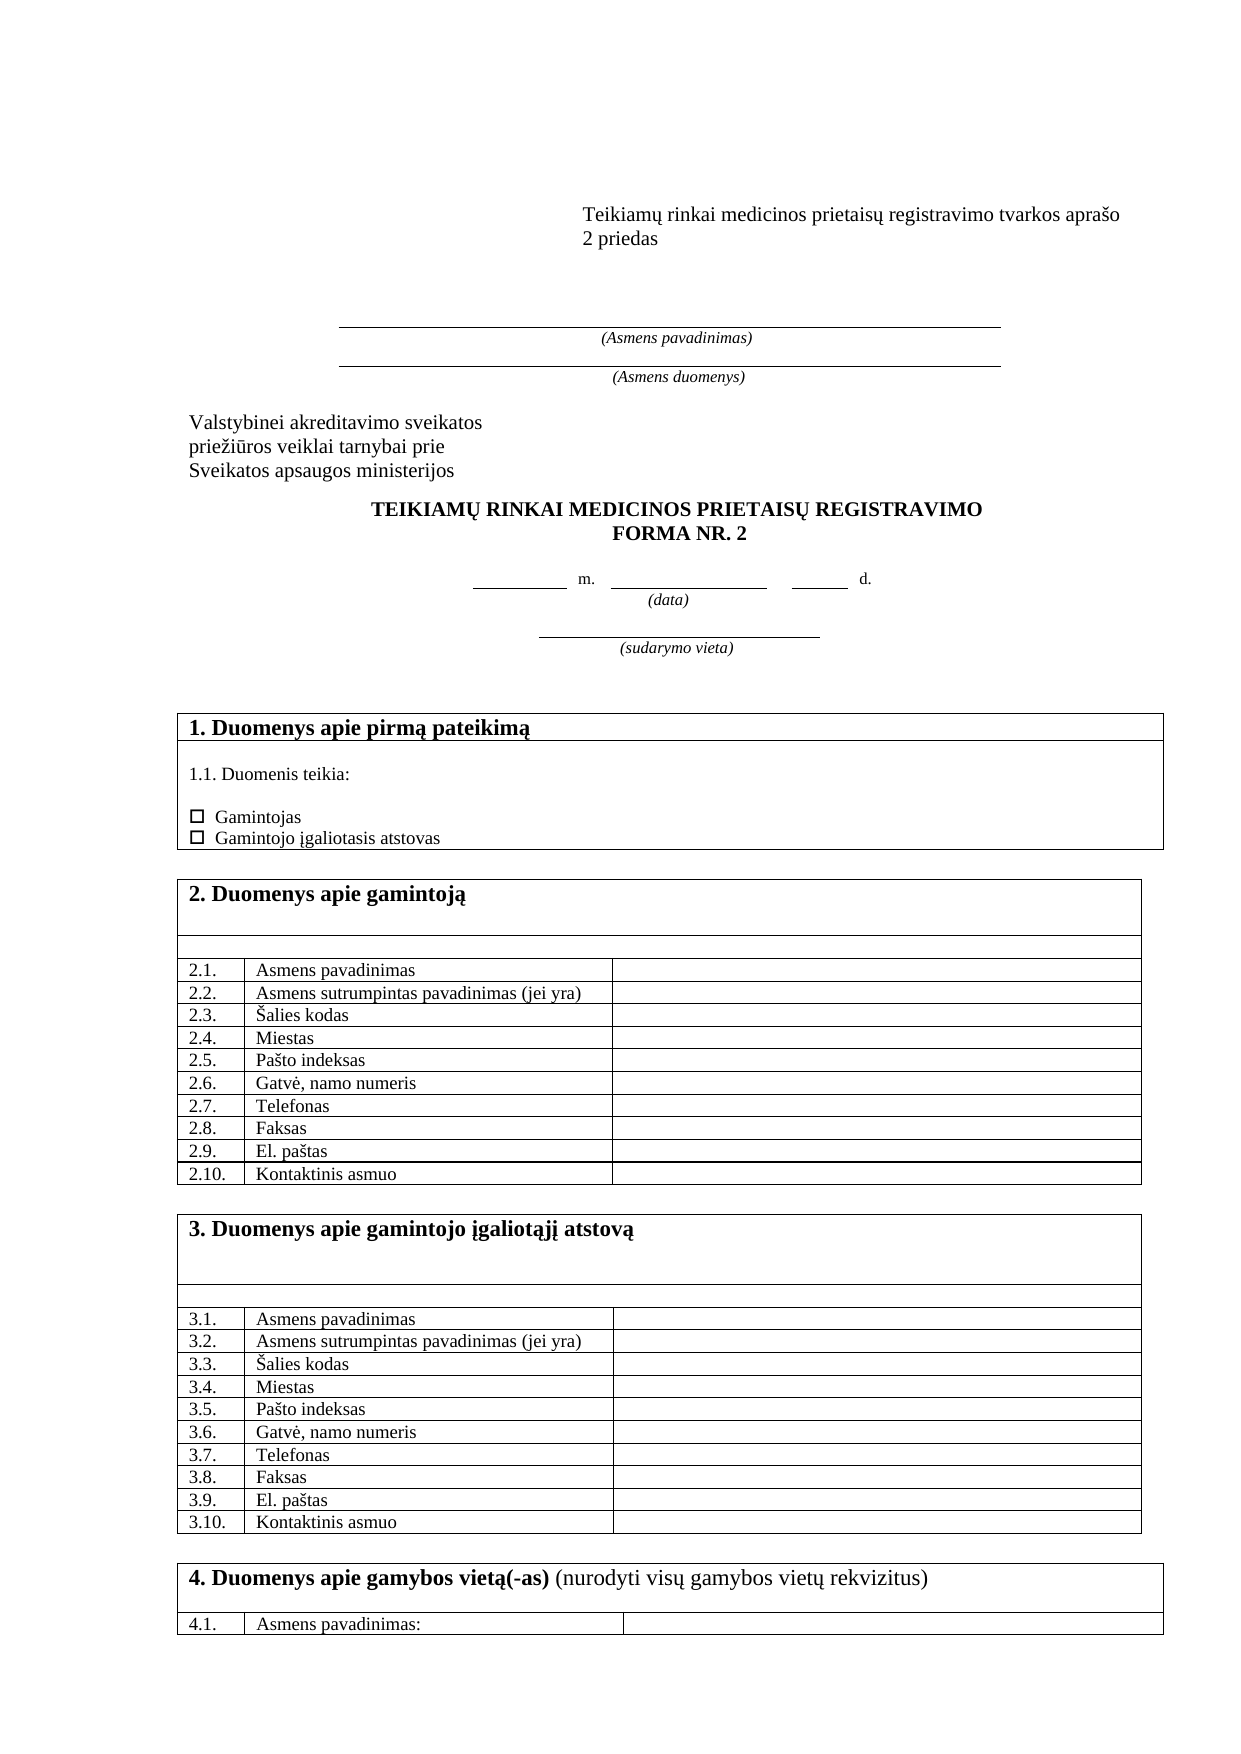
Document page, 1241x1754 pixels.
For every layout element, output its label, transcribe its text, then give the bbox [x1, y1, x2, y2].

text 2 priedas [582, 226, 1182, 250]
table_cell 2.6. [178, 1072, 244, 1093]
table_header [792, 569, 848, 588]
table_cell 2.7. [178, 1095, 244, 1116]
table_header [339, 308, 1001, 327]
text Teikiamų rinkai medicinos prietaisų registravimo tvarkos aprašo [582, 202, 1182, 226]
table_header [539, 609, 820, 637]
table_cell Gatvė, namo numeris [245, 1072, 612, 1093]
table_cell Šalies kodas [245, 1353, 613, 1374]
table_cell 3.1. [178, 1308, 244, 1329]
table_cell 2.9. [178, 1140, 244, 1161]
table_cell 2.10. [178, 1163, 244, 1184]
table_cell [624, 1613, 1163, 1634]
table_header d. [848, 569, 886, 588]
table_cell [613, 982, 1141, 1003]
table_cell Faksas [245, 1466, 613, 1488]
table_cell Asmens pavadinimas [245, 1308, 613, 1329]
table_cell [613, 1072, 1141, 1093]
table_cell [613, 1163, 1141, 1184]
table_header [767, 569, 792, 588]
table_cell 1.1. Duomenis teikia: Gamintojas Gamintojo įgaliotasis atstovas [178, 741, 1163, 849]
table_cell 3.6. [178, 1421, 244, 1442]
table_cell 3.10. [178, 1511, 244, 1533]
table_cell 3.3. [178, 1353, 244, 1374]
table_cell [178, 1285, 1141, 1307]
table_cell [613, 1095, 1141, 1116]
table_cell 3.2. [178, 1330, 244, 1352]
table_cell [614, 1421, 1141, 1442]
table_cell Asmens pavadinimas: [245, 1613, 623, 1634]
table_header [473, 569, 567, 588]
table_cell [614, 1330, 1141, 1352]
table_cell 3.4. [178, 1376, 244, 1397]
table_header [339, 347, 1001, 366]
table_cell 3.5. [178, 1398, 244, 1420]
table_cell Miestas [245, 1376, 613, 1397]
text (data) [177, 589, 1182, 608]
table_cell Faksas [245, 1117, 612, 1139]
table_cell Asmens sutrumpintas pavadinimas (jei yra) [245, 1330, 613, 1352]
table_cell [613, 1140, 1141, 1161]
table_cell 2.4. [178, 1027, 244, 1048]
table_cell Pašto indeksas [245, 1398, 613, 1420]
table_cell Pašto indeksas [245, 1049, 612, 1071]
table_cell El. paštas [245, 1140, 612, 1161]
table_cell [614, 1376, 1141, 1397]
table_cell [613, 1049, 1141, 1071]
table_cell 3.7. [178, 1444, 244, 1465]
table_cell Kontaktinis asmuo [245, 1163, 612, 1184]
table_cell [613, 959, 1141, 981]
table_cell 4.1. [178, 1613, 244, 1634]
table_cell Asmens pavadinimas [245, 959, 612, 981]
table_header m. [567, 569, 611, 588]
text TEIKIAMŲ RINKAI MEDICINOS PRIETAISŲ REGISTRAVIMO [177, 497, 1182, 521]
table_cell Telefonas [245, 1444, 613, 1465]
text (Asmens duomenys) [177, 367, 1182, 386]
table_cell El. paštas [245, 1489, 613, 1510]
table_cell 2.3. [178, 1004, 244, 1026]
table_cell [614, 1308, 1141, 1329]
text FORMA NR. 2 [177, 521, 1182, 545]
table_cell 3.9. [178, 1489, 244, 1510]
table_header 3. Duomenys apie gamintojo įgaliotąjį atstovą [178, 1215, 1141, 1284]
table_cell Telefonas [245, 1095, 612, 1116]
text (Asmens pavadinimas) [177, 328, 1182, 347]
table_header 2. Duomenys apie gamintoją [178, 880, 1141, 935]
table_cell [613, 1117, 1141, 1139]
table_cell Šalies kodas [245, 1004, 612, 1026]
table_cell 2.1. [178, 959, 244, 981]
table_cell Gatvė, namo numeris [245, 1421, 613, 1442]
table_cell 2.5. [178, 1049, 244, 1071]
table_cell [614, 1511, 1141, 1533]
table_header Valstybinei akreditavimo sveikatos priežiūros veiklai tarnybai prie Sveikatos apsaugos ministerijos [177, 410, 563, 497]
table_cell [614, 1444, 1141, 1465]
table_cell 2.2. [178, 982, 244, 1003]
table_cell 2.8. [178, 1117, 244, 1139]
table_cell [178, 936, 1141, 958]
table_cell [614, 1398, 1141, 1420]
table_cell [614, 1466, 1141, 1488]
table_cell [613, 1004, 1141, 1026]
text (sudarymo vieta) [177, 638, 1182, 657]
table_cell Miestas [245, 1027, 612, 1048]
table_header [611, 569, 767, 588]
table_header 4. Duomenys apie gamybos vietą(-as) (nurodyti visų gamybos vietų rekvizitus) [178, 1564, 1163, 1612]
table_cell Kontaktinis asmuo [245, 1511, 613, 1533]
table_cell 3.8. [178, 1466, 244, 1488]
table_cell [613, 1027, 1141, 1048]
table_cell Asmens sutrumpintas pavadinimas (jei yra) [245, 982, 612, 1003]
table_cell [614, 1353, 1141, 1374]
table_header 1. Duomenys apie pirmą pateikimą [178, 714, 1163, 740]
table_cell [614, 1489, 1141, 1510]
